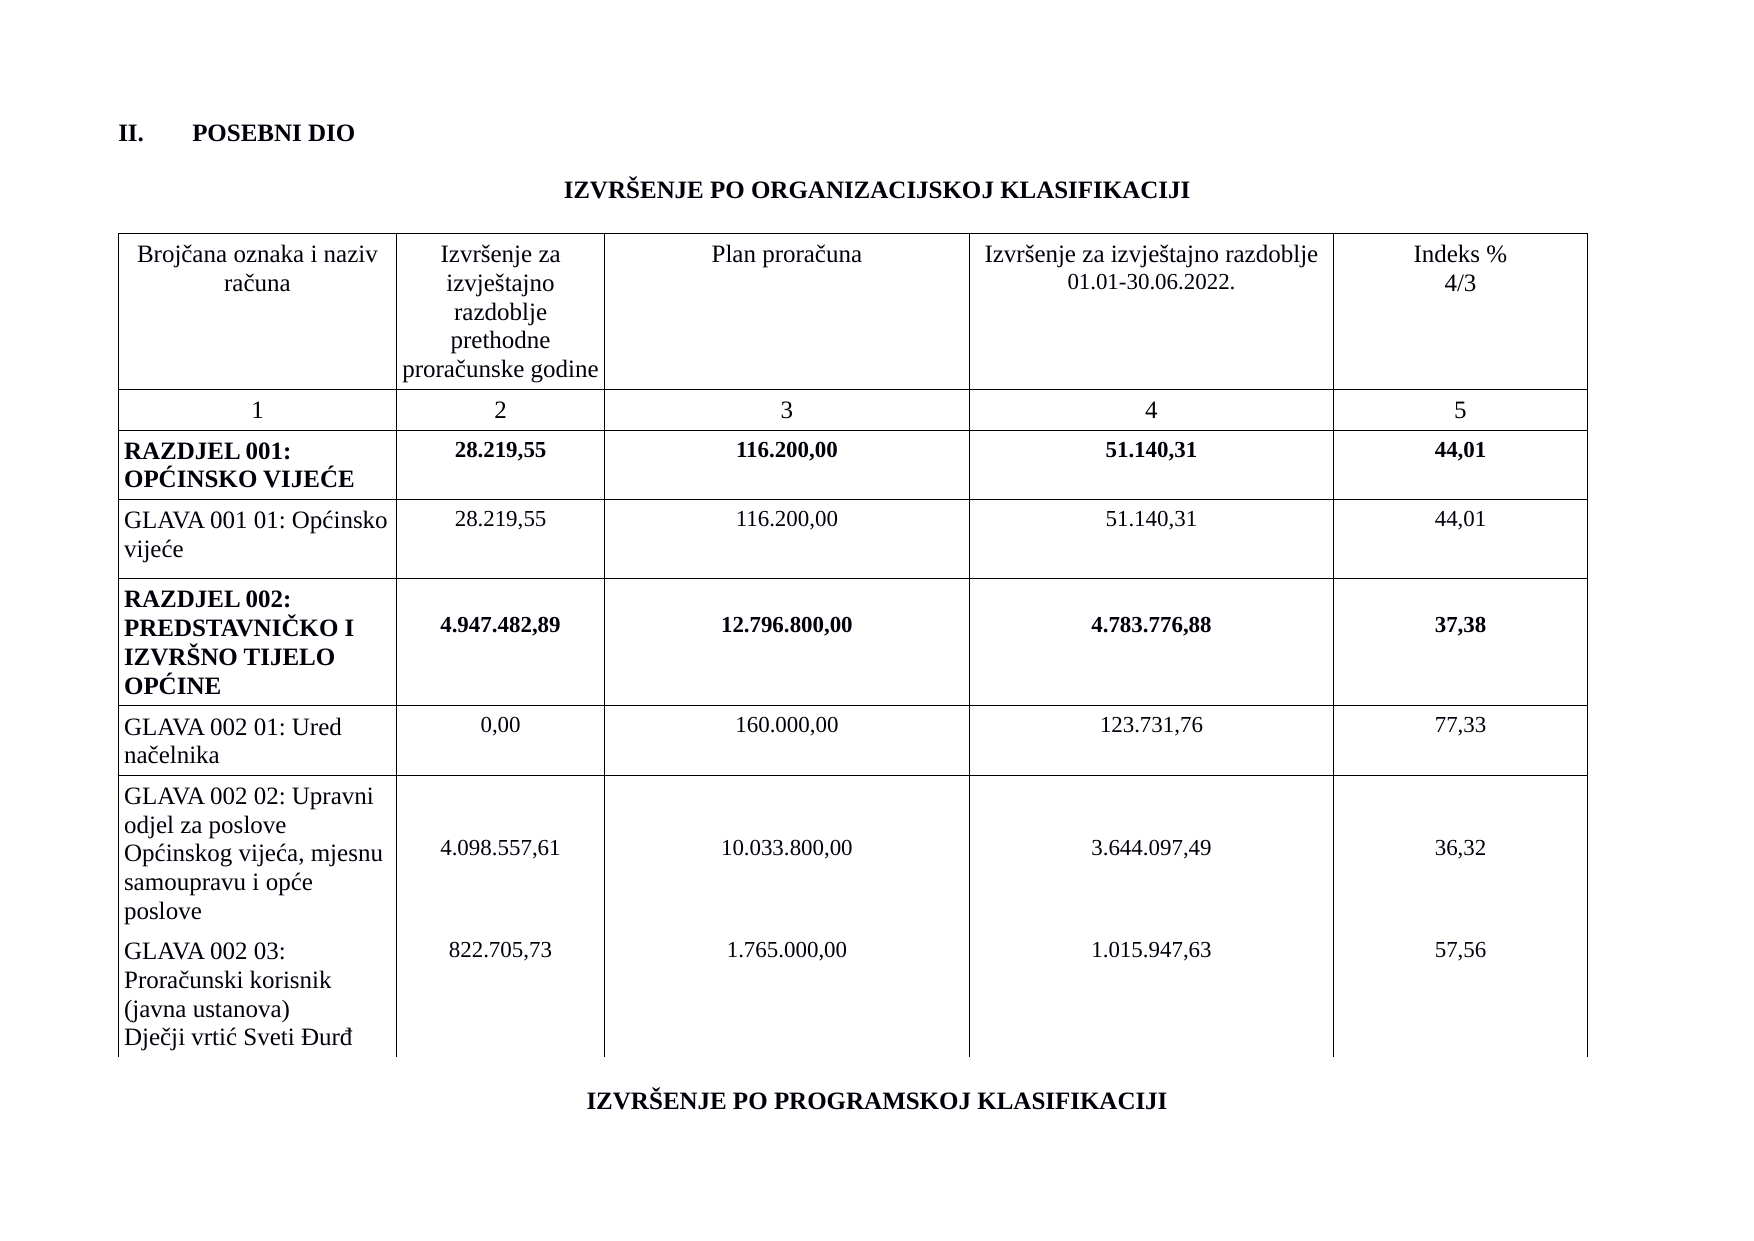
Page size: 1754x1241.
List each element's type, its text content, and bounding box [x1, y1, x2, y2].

table_cell 37,38 [1334, 579, 1587, 705]
table_header Indeks % 4/3 [1334, 234, 1587, 389]
table_cell 4.947.482,89 [397, 579, 604, 705]
table_header Izvršenje za izvještajno razdoblje 01.01-30.06.2022. [970, 234, 1333, 389]
text IZVRŠENJE PO PROGRAMSKOJ KLASIFIKACIJI [118, 1086, 1636, 1114]
table_cell 1 [119, 390, 396, 429]
table_cell 77,33 [1334, 706, 1587, 775]
table_cell 116.200,00 [605, 500, 969, 578]
table_cell RAZDJEL 001: OPĆINSKO VIJEĆE [119, 431, 396, 499]
table_cell 2 [397, 390, 604, 429]
table_header Plan proračuna [605, 234, 969, 389]
table_cell 44,01 [1334, 431, 1587, 499]
table_cell 28.219,55 [397, 500, 604, 578]
table_cell 116.200,00 [605, 431, 969, 499]
table_cell GLAVA 002 03: Proračunski korisnik (javna ustanova) Dječji vrtić Sveti Đurđ [119, 931, 396, 1057]
table_cell 1.765.000,00 [605, 931, 969, 1057]
table_cell GLAVA 001 01: Općinsko vijeće [119, 500, 396, 578]
table_header Brojčana oznaka i naziv računa [119, 234, 396, 389]
table_header Izvršenje za izvještajno razdoblje prethodne proračunske godine [397, 234, 604, 389]
table_cell 4.783.776,88 [970, 579, 1333, 705]
table_cell 4.098.557,61 [397, 776, 604, 931]
text II. POSEBNI DIO [118, 118, 1636, 147]
table_cell 57,56 [1334, 931, 1587, 1057]
table_cell 4 [970, 390, 1333, 429]
table_cell 36,32 [1334, 776, 1587, 931]
table_cell 1.015.947,63 [970, 931, 1333, 1057]
table_cell 5 [1334, 390, 1587, 429]
table_cell 123.731,76 [970, 706, 1333, 775]
table_cell 44,01 [1334, 500, 1587, 578]
table_cell RAZDJEL 002: PREDSTAVNIČKO I IZVRŠNO TIJELO OPĆINE [119, 579, 396, 705]
table_cell 51.140,31 [970, 431, 1333, 499]
table_cell 822.705,73 [397, 931, 604, 1057]
text IZVRŠENJE PO ORGANIZACIJSKOJ KLASIFIKACIJI [118, 176, 1636, 204]
table_cell GLAVA 002 01: Ured načelnika [119, 706, 396, 775]
table_cell 28.219,55 [397, 431, 604, 499]
table_cell 3 [605, 390, 969, 429]
table_cell 51.140,31 [970, 500, 1333, 578]
table_cell 12.796.800,00 [605, 579, 969, 705]
table_cell 3.644.097,49 [970, 776, 1333, 931]
table_cell 0,00 [397, 706, 604, 775]
table_cell 160.000,00 [605, 706, 969, 775]
table_cell GLAVA 002 02: Upravni odjel za poslove Općinskog vijeća, mjesnu samoupravu i opće poslove [119, 776, 396, 931]
table_cell 10.033.800,00 [605, 776, 969, 931]
